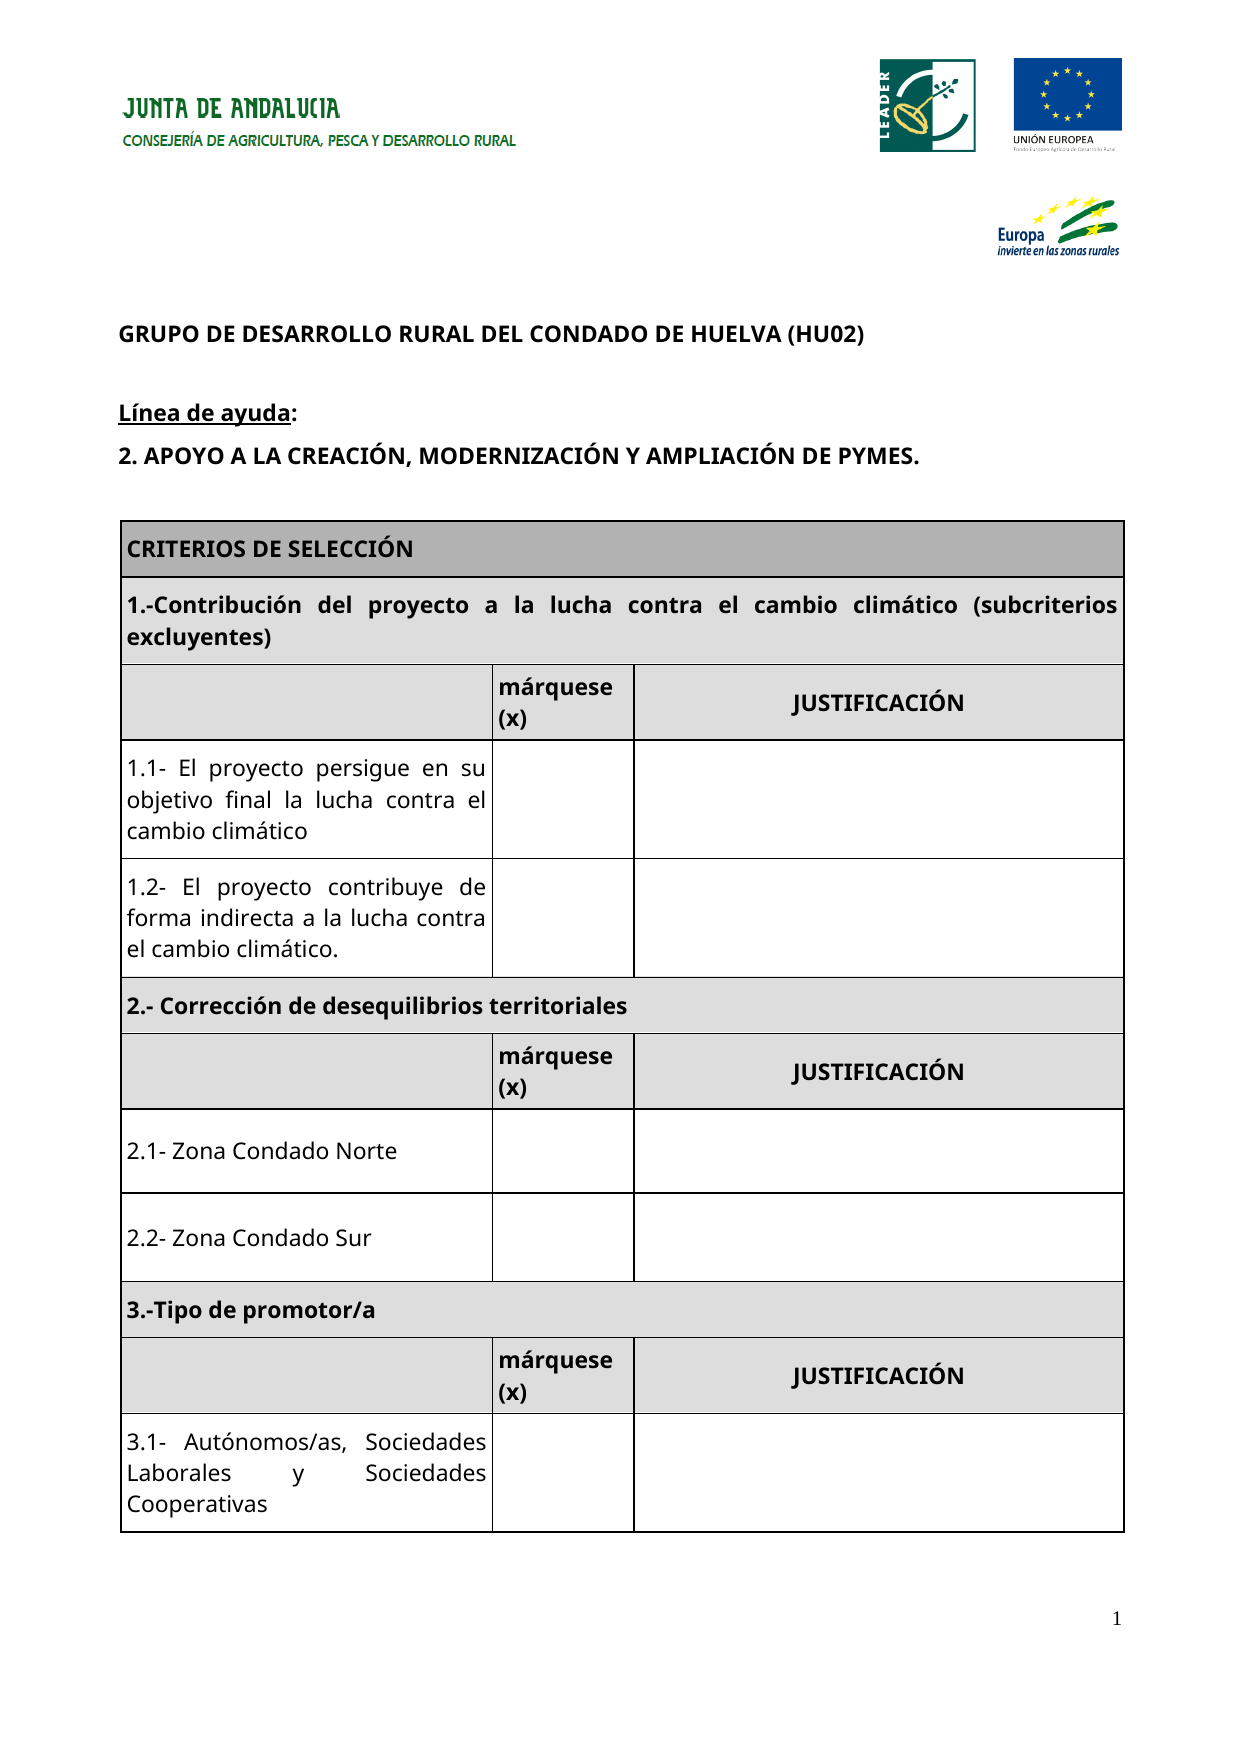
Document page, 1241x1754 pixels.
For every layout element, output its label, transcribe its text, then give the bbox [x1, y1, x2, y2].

table_cell [493, 1414, 633, 1531]
text GRUPO DE DESARROLLO RURAL DEL CONDADO DE HUELVA (HU02) [118, 317, 1123, 349]
table_cell 2.2- Zona Condado Sur [122, 1194, 492, 1281]
table_cell [635, 1110, 1123, 1192]
table_cell [493, 1194, 633, 1281]
table_cell 2.1- Zona Condado Norte [122, 1110, 492, 1192]
table_cell [635, 1194, 1123, 1281]
picture [1013, 58, 1122, 152]
table_cell [122, 665, 492, 739]
table_cell [493, 859, 633, 976]
text Línea de ayuda: [118, 397, 1123, 428]
table_cell márquese (x) [493, 665, 633, 739]
table_cell márquese (x) [493, 1338, 633, 1412]
table_cell 2.- Corrección de desequilibrios territoriales [122, 978, 1123, 1032]
table_cell márquese (x) [493, 1034, 633, 1108]
table_cell [493, 741, 633, 858]
table_cell 1.1- El proyecto persigue en su objetivo final la lucha contra el cambio climático [122, 741, 492, 858]
table_header CRITERIOS DE SELECCIÓN [122, 522, 1123, 576]
table_cell 1.-Contribución del proyecto a la lucha contra el cambio climático (subcriterios excluyentes) [122, 578, 1123, 663]
table_cell [635, 859, 1123, 976]
table_cell 1.2- El proyecto contribuye de forma indirecta a la lucha contra el cambio climático. [122, 859, 492, 976]
picture [122, 94, 521, 149]
table_cell [493, 1110, 633, 1192]
table_cell [122, 1338, 492, 1412]
table_cell JUSTIFICACIÓN [635, 1034, 1123, 1108]
table_cell 3.-Tipo de promotor/a [122, 1282, 1123, 1337]
table_cell JUSTIFICACIÓN [635, 665, 1123, 739]
table_cell [122, 1034, 492, 1108]
table_cell JUSTIFICACIÓN [635, 1338, 1123, 1412]
table_cell [635, 741, 1123, 858]
table_cell [635, 1414, 1123, 1531]
table_cell 3.1- Autónomos/as, Sociedades Laborales y Sociedades Cooperativas [122, 1414, 492, 1531]
text 2. APOYO A LA CREACIÓN, MODERNIZACIÓN Y AMPLIACIÓN DE PYMES. [118, 440, 1123, 471]
